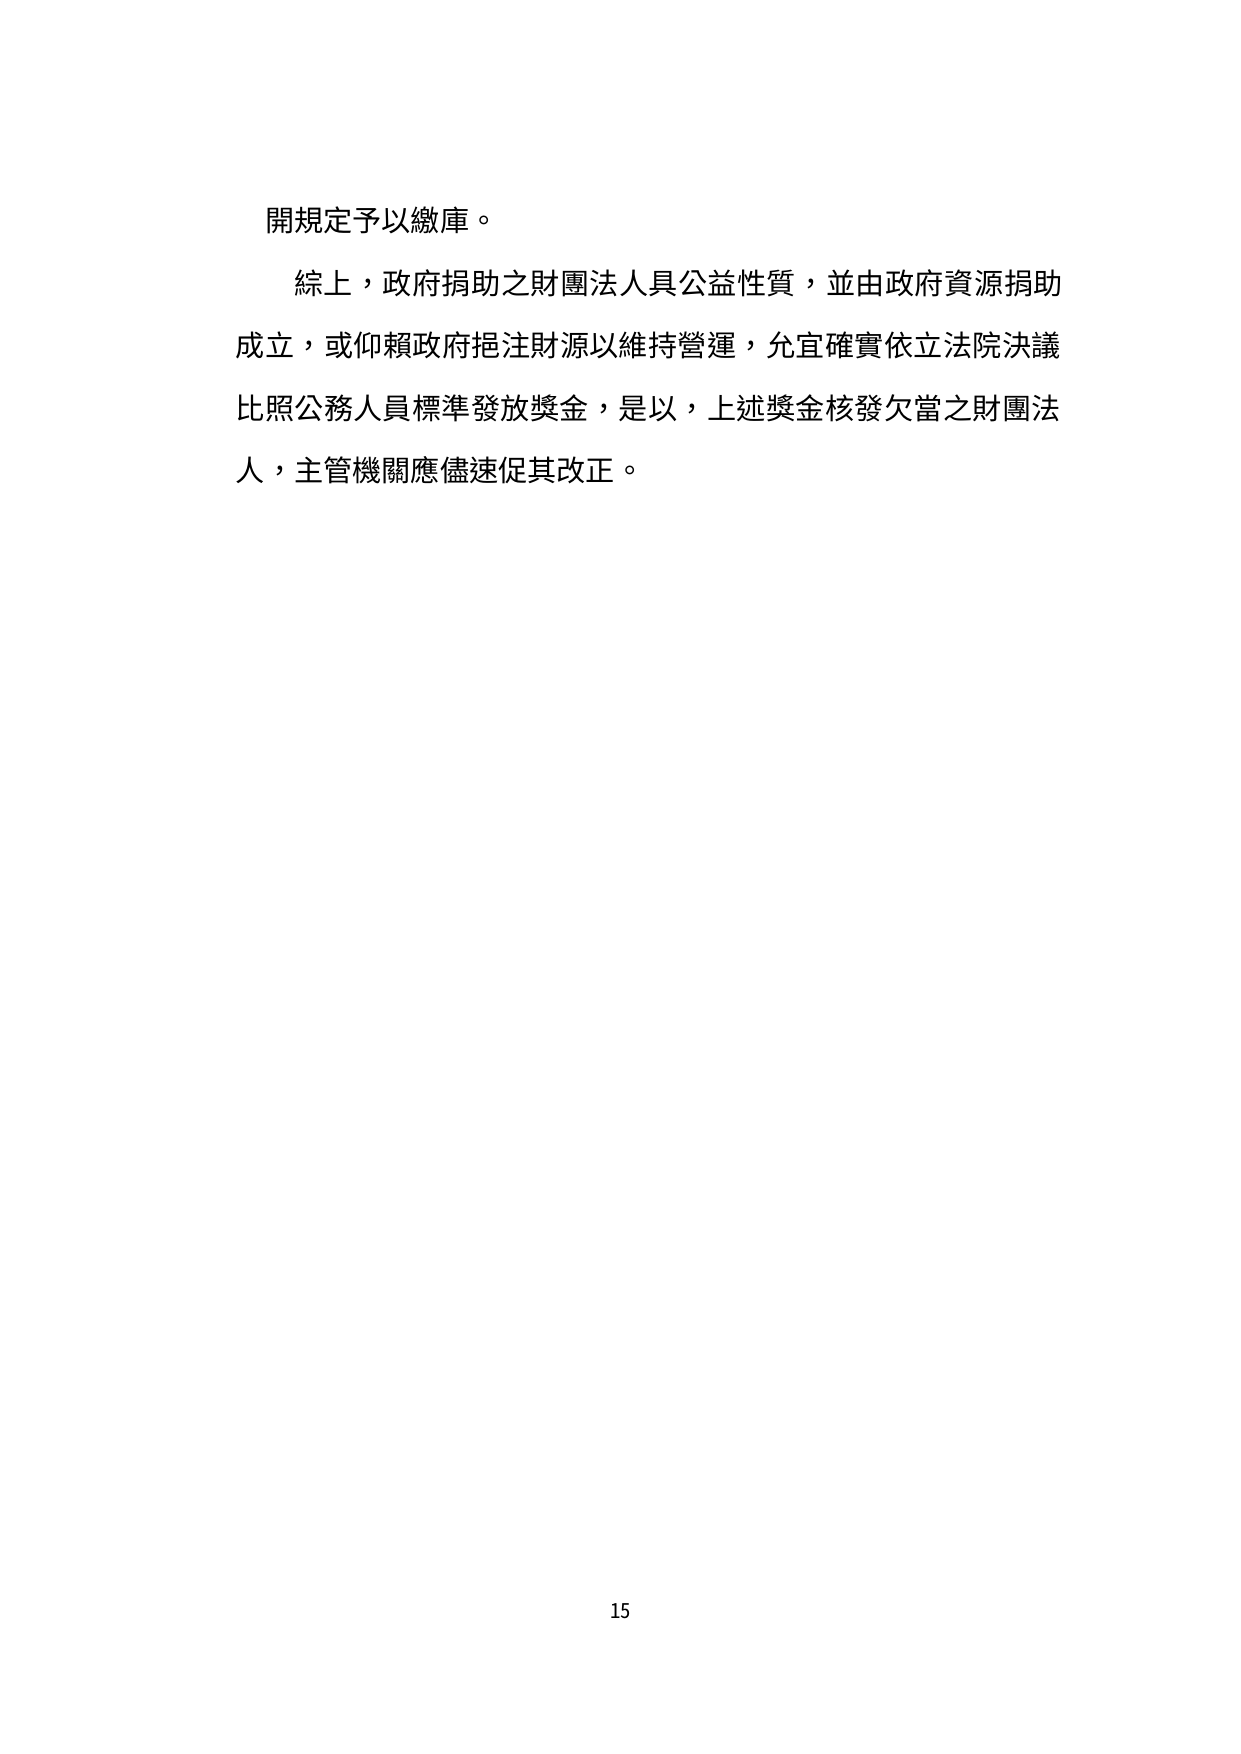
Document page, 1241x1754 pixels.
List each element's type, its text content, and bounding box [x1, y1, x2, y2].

text 開規定予以繳庫。 [265, 177, 1063, 240]
text 綜上，政府捐助之財團法人具公益性質，並由政府資源捐助成立，或仰賴政府挹注財源以維持營運，允宜確實依立法院決議比照公務人員標準發放獎金，是以，上述獎金核發欠當之財團法人，主管機關應儘速促其改正。 [236, 240, 1063, 490]
